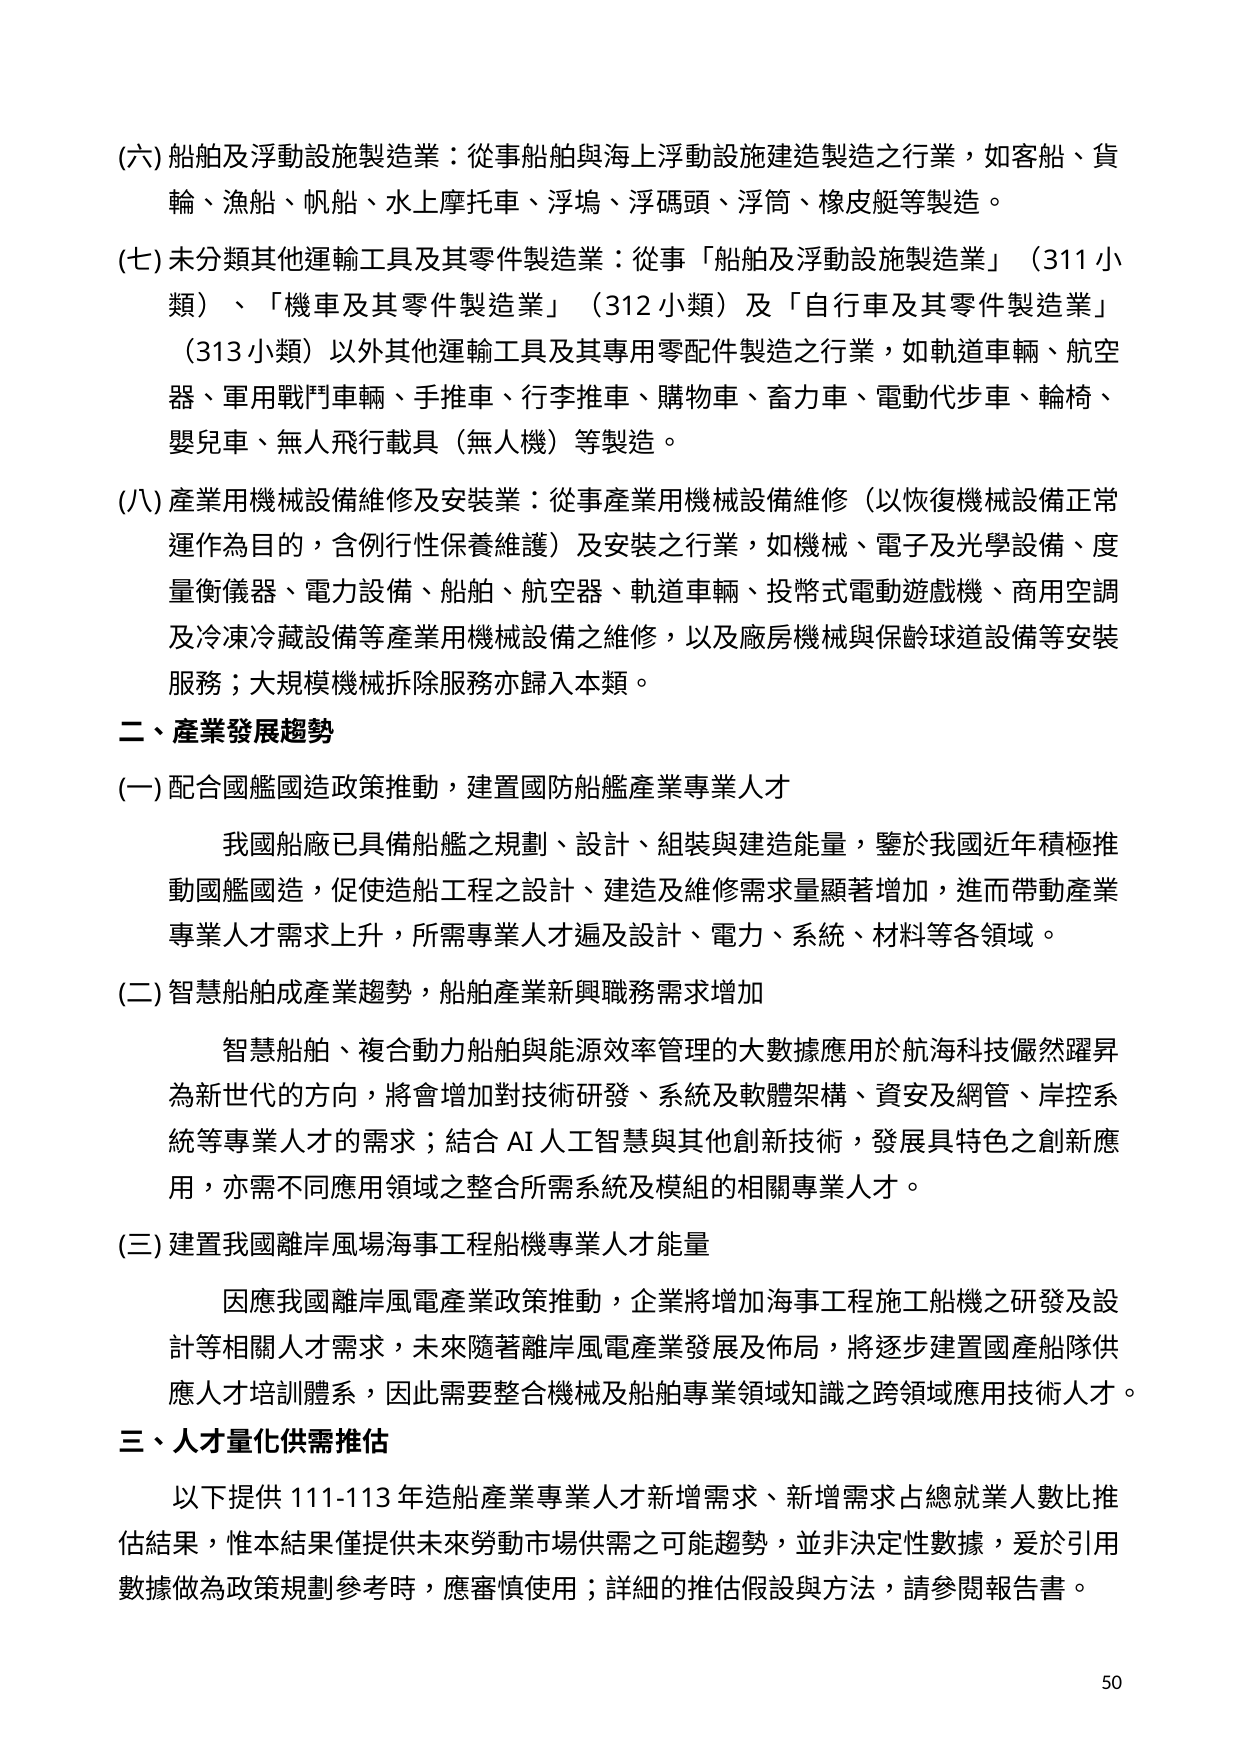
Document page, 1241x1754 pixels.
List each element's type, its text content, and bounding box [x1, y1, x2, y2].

list 建置我國離岸風場海事工程船機專業人才能量 [118, 1218, 1122, 1264]
list 配合國艦國造政策推動，建置國防船艦產業專業人才 [118, 760, 1122, 806]
list 產業用機械設備維修及安裝業：從事產業用機械設備維修（以恢復機械設備正常運作為目的，含例行性保養維護）及安裝之行業，如機械、電子及光學設備、度量衡儀器、電力設備、船舶、航空器、軌道車輛、投幣式電動遊戲機、商用空調及冷凍冷藏設備等產業用機械設備之維修，以及廠房機械與保齡球道設備等安裝服務；大規模機械拆除服務亦歸入本類。 [118, 473, 1122, 702]
list 因應我國離岸風電產業政策推動，企業將增加海事工程施工船機之研發及設計等相關人才需求，未來隨著離岸風電產業發展及佈局，將逐步建置國產船隊供應人才培訓體系，因此需要整合機械及船舶專業領域知識之跨領域應用技術人才。 [168, 1275, 1122, 1412]
text 以下提供111-113年造船產業專業人才新增需求、新增需求占總就業人數比推估結果，惟本結果僅提供未來勞動市場供需之可能趨勢，並非決定性數據，爰於引用數據做為政策規劃參考時，應審慎使用；詳細的推估假設與方法，請參閱報告書。 [118, 1471, 1122, 1608]
list 船舶及浮動設施製造業：從事船舶與海上浮動設施建造製造之行業，如客船、貨輪、漁船、帆船、水上摩托車、浮塢、浮碼頭、浮筒、橡皮艇等製造。 [118, 130, 1122, 222]
list 智慧船舶成產業趨勢，船舶產業新興職務需求增加 [118, 966, 1122, 1012]
list 我國船廠已具備船艦之規劃、設計、組裝與建造能量，鑒於我國近年積極推動國艦國造，促使造船工程之設計、建造及維修需求量顯著增加，進而帶動產業專業人才需求上升，所需專業人才遍及設計、電力、系統、材料等各領域。 [168, 817, 1122, 955]
list 智慧船舶、複合動力船舶與能源效率管理的大數據應用於航海科技儼然躍昇為新世代的方向，將會增加對技術研發、系統及軟體架構、資安及網管、岸控系統等專業人才的需求；結合AI人工智慧與其他創新技術，發展具特色之創新應用，亦需不同應用領域之整合所需系統及模組的相關專業人才。 [168, 1023, 1122, 1207]
list 未分類其他運輸工具及其零件製造業：從事「船舶及浮動設施製造業」（311小類）、「機車及其零件製造業」（312小類）及「自行車及其零件製造業」（313小類）以外其他運輸工具及其專用零配件製造之行業，如軌道車輛、航空器、軍用戰鬥車輛、手推車、行李推車、購物車、畜力車、電動代步車、輪椅、嬰兒車、無人飛行載具（無人機）等製造。 [118, 233, 1122, 462]
text 三、人才量化供需推估 [118, 1420, 1122, 1459]
text 二、產業發展趨勢 [118, 710, 1122, 749]
